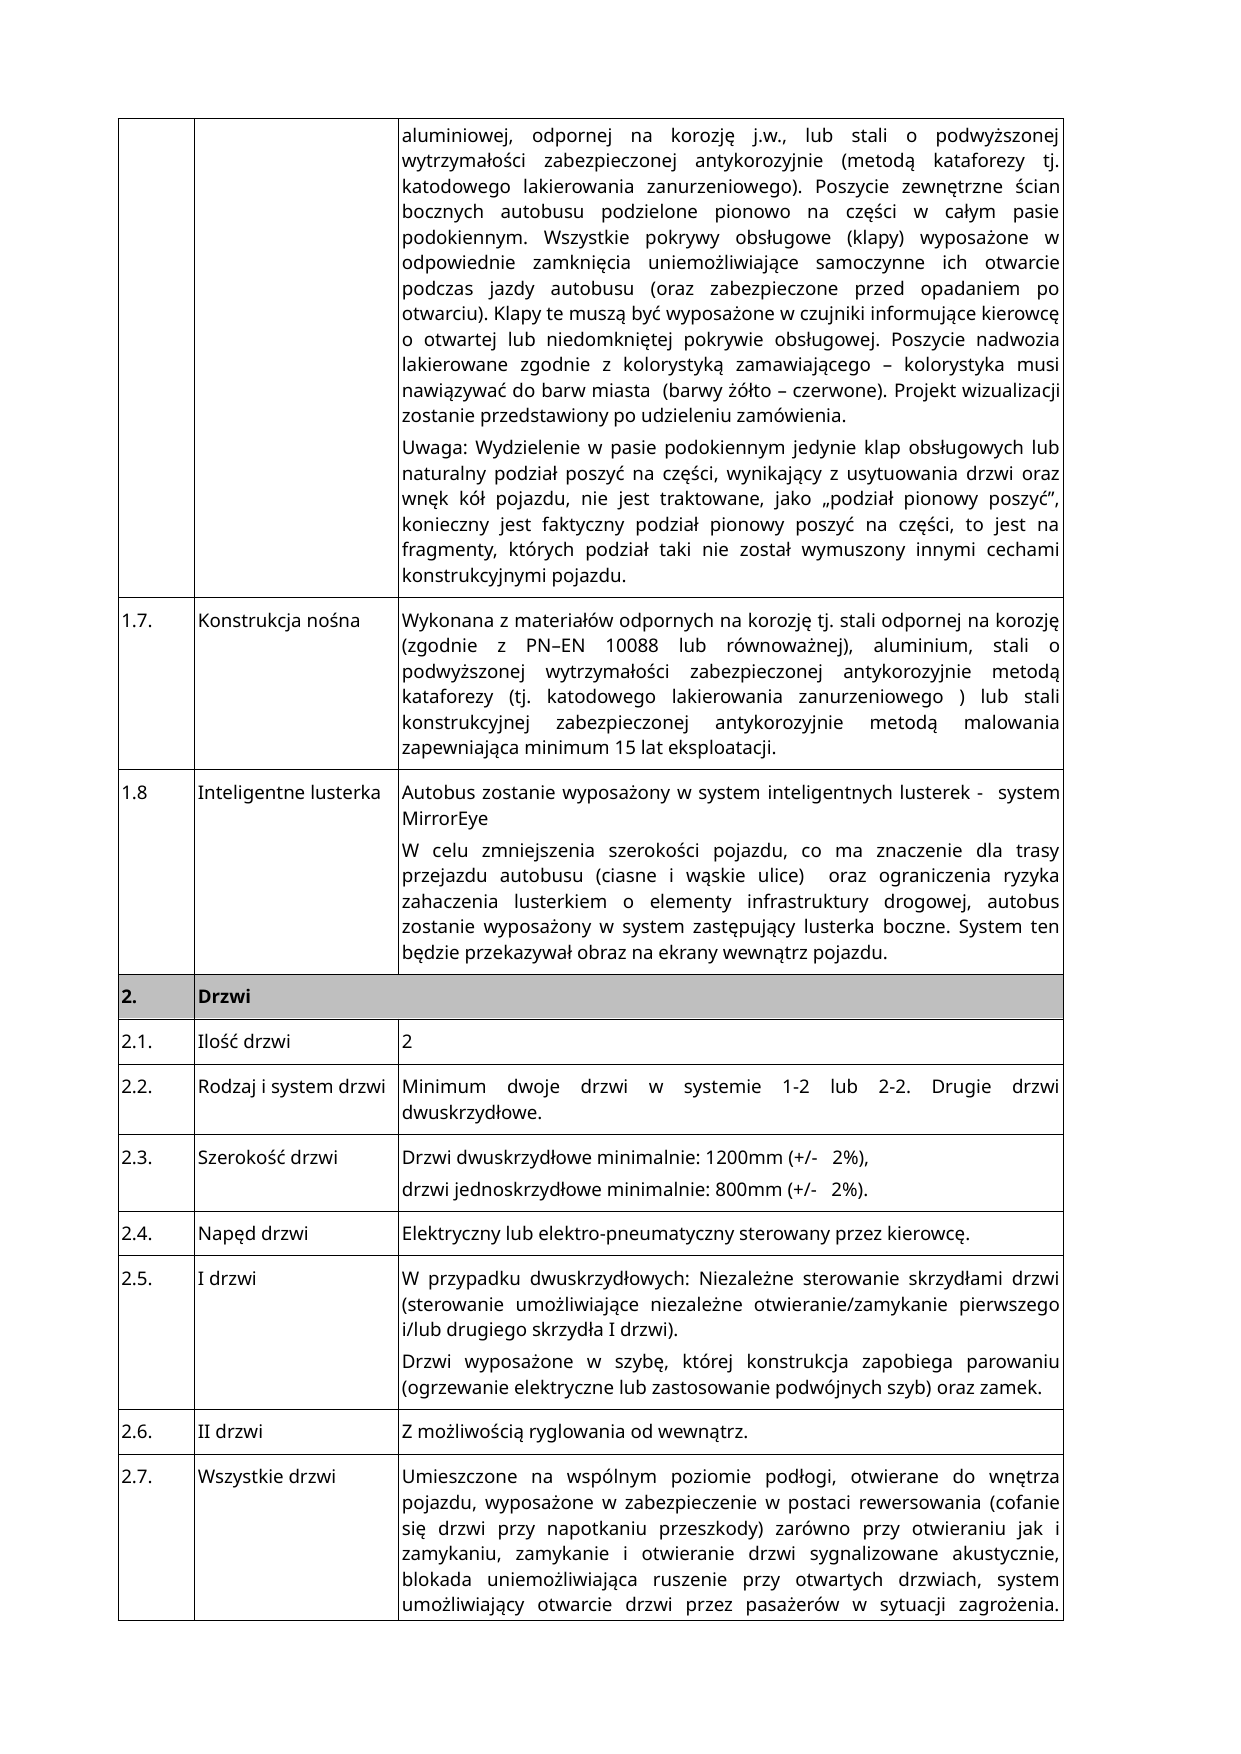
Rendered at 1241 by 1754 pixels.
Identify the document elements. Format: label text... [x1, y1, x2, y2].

table_cell Ilość drzwi [195, 1020, 398, 1063]
table_cell 2 [399, 1020, 1063, 1063]
table_cell 2.4. [119, 1212, 194, 1255]
table_cell Konstrukcja nośna [195, 598, 398, 769]
table_cell Z możliwością ryglowania od wewnątrz. [399, 1410, 1063, 1453]
table_cell Wszystkie drzwi [195, 1455, 398, 1620]
table_cell Drzwi dwuskrzydłowe minimalnie: 1200mm (+/- 2%), drzwi jednoskrzydłowe minimalnie: 800mm (+/- 2%). [399, 1135, 1063, 1211]
table_cell 2.6. [119, 1410, 194, 1453]
table_cell Inteligentne lusterka [195, 770, 398, 974]
table_cell 1.8 [119, 770, 194, 974]
table_cell 2.3. [119, 1135, 194, 1211]
table_cell Autobus zostanie wyposażony w system inteligentnych lusterek - system MirrorEye W celu zmniejszenia szerokości pojazdu, co ma znaczenie dla trasy przejazdu autobusu (ciasne i wąskie ulice) oraz ograniczenia ryzyka zahaczenia lusterkiem o elementy infrastruktury drogowej, autobus zostanie wyposażony w system zastępujący lusterka boczne. System ten będzie przekazywał obraz na ekrany wewnątrz pojazdu. [399, 770, 1063, 974]
table_cell aluminiowej, odpornej na korozję j.w., lub stali o podwyższonej wytrzymałości zabezpieczonej antykorozyjnie (metodą kataforezy tj. katodowego lakierowania zanurzeniowego). Poszycie zewnętrzne ścian bocznych autobusu podzielone pionowo na części w całym pasie podokiennym. Wszystkie pokrywy obsługowe (klapy) wyposażone w odpowiednie zamknięcia uniemożliwiające samoczynne ich otwarcie podczas jazdy autobusu (oraz zabezpieczone przed opadaniem po otwarciu). Klapy te muszą być wyposażone w czujniki informujące kierowcę o otwartej lub niedomkniętej pokrywie obsługowej. Poszycie nadwozia lakierowane zgodnie z kolorystyką zamawiającego – kolorystyka musi nawiązywać do barw miasta (barwy żółto – czerwone). Projekt wizualizacji zostanie przedstawiony po udzieleniu zamówienia. Uwaga: Wydzielenie w pasie podokiennym jedynie klap obsługowych lub naturalny podział poszyć na części, wynikający z usytuowania drzwi oraz wnęk kół pojazdu, nie jest traktowane, jako „podział pionowy poszyć”, konieczny jest faktyczny podział pionowy poszyć na części, to jest na fragmenty, których podział taki nie został wymuszony innymi cechami konstrukcyjnymi pojazdu. [399, 119, 1063, 597]
table_cell Minimum dwoje drzwi w systemie 1-2 lub 2-2. Drugie drzwi dwuskrzydłowe. [399, 1065, 1063, 1134]
table_cell W przypadku dwuskrzydłowych: Niezależne sterowanie skrzydłami drzwi (sterowanie umożliwiające niezależne otwieranie/zamykanie pierwszego i/lub drugiego skrzydła I drzwi). Drzwi wyposażone w szybę, której konstrukcja zapobiega parowaniu (ogrzewanie elektryczne lub zastosowanie podwójnych szyb) oraz zamek. [399, 1256, 1063, 1409]
table_cell Szerokość drzwi [195, 1135, 398, 1211]
table_cell II drzwi [195, 1410, 398, 1453]
table_cell 2. [119, 975, 194, 1018]
table_cell 2.7. [119, 1455, 194, 1620]
table_cell 2.5. [119, 1256, 194, 1409]
table_cell Rodzaj i system drzwi [195, 1065, 398, 1134]
table_cell [195, 119, 398, 597]
table_cell 1.7. [119, 598, 194, 769]
table_cell [119, 119, 194, 597]
table_cell Napęd drzwi [195, 1212, 398, 1255]
table_cell 2.2. [119, 1065, 194, 1134]
table_cell 2.1. [119, 1020, 194, 1063]
table_cell Umieszczone na wspólnym poziomie podłogi, otwierane do wnętrza pojazdu, wyposażone w zabezpieczenie w postaci rewersowania (cofanie się drzwi przy napotkaniu przeszkody) zarówno przy otwieraniu jak i zamykaniu, zamykanie i otwieranie drzwi sygnalizowane akustycznie, blokada uniemożliwiająca ruszenie przy otwartych drzwiach, system umożliwiający otwarcie drzwi przez pasażerów w sytuacji zagrożenia. [399, 1455, 1063, 1620]
table_cell Drzwi [195, 975, 1063, 1018]
table_cell I drzwi [195, 1256, 398, 1409]
table_cell Wykonana z materiałów odpornych na korozję tj. stali odpornej na korozję (zgodnie z PN–EN 10088 lub równoważnej), aluminium, stali o podwyższonej wytrzymałości zabezpieczonej antykorozyjnie metodą kataforezy (tj. katodowego lakierowania zanurzeniowego ) lub stali konstrukcyjnej zabezpieczonej antykorozyjnie metodą malowania zapewniająca minimum 15 lat eksploatacji. [399, 598, 1063, 769]
table_cell Elektryczny lub elektro-pneumatyczny sterowany przez kierowcę. [399, 1212, 1063, 1255]
